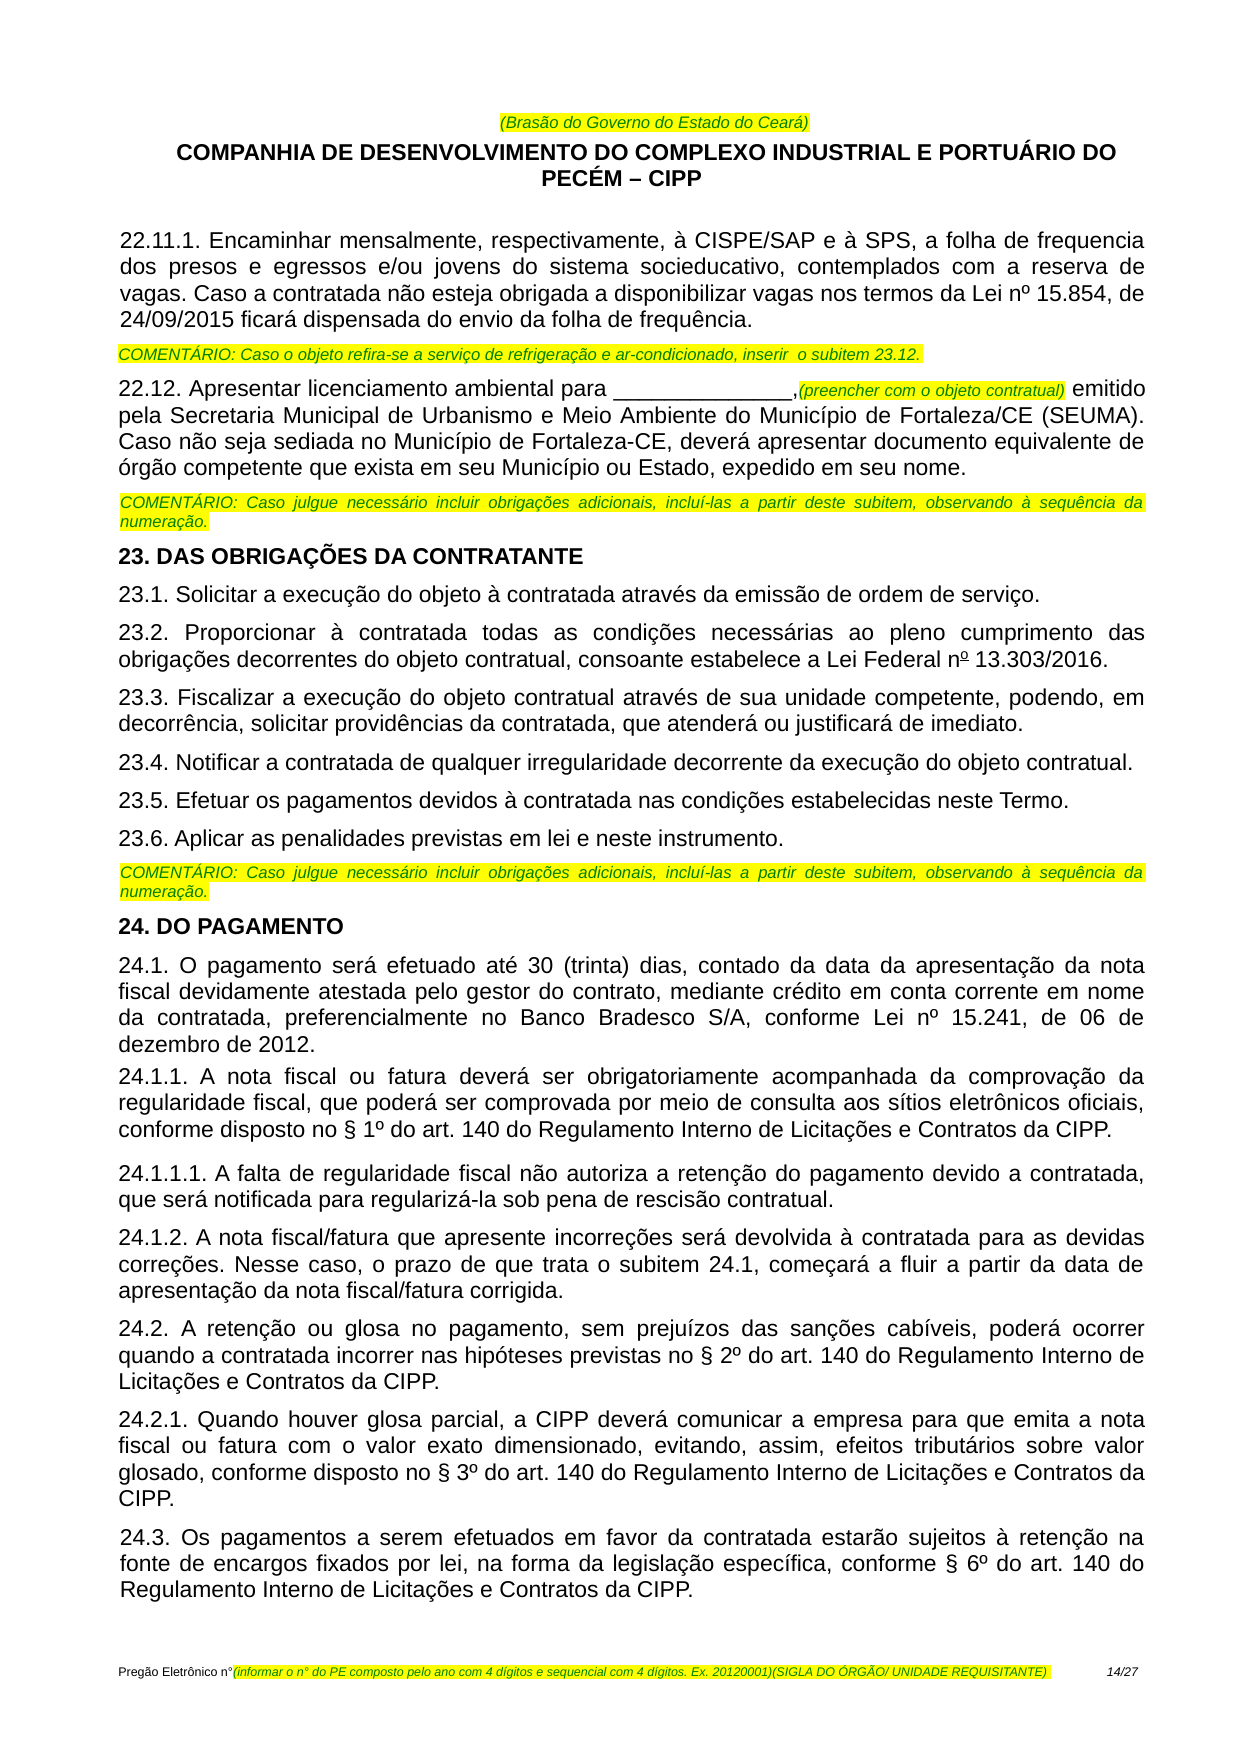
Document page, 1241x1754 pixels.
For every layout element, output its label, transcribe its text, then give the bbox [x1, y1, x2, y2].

text 24.2. A retenção ou glosa no pagamento, sem prejuízos das sanções cabíveis, poderá ocorrer quando a contratada incorrer nas hipóteses previstas no § 2º do art. 140 do Regulamento Interno de Licitações e Contratos da CIPP. [118, 1315, 1146, 1394]
text 23.4. Notificar a contratada de qualquer irregularidade decorrente da execução do objeto contratual. [118, 748, 1146, 775]
text 24. DO PAGAMENTO [118, 913, 1146, 940]
text 24.1. O pagamento será efetuado até 30 (trinta) dias, contado da data da apresentação da nota fiscal devidamente atestada pelo gestor do contrato, mediante crédito em conta corrente em nome da contratada, preferencialmente no Banco Bradesco S/A, conforme Lei nº 15.241, de 06 de dezembro de 2012. [118, 952, 1146, 1057]
text 23.1. Solicitar a execução do objeto à contratada através da emissão de ordem de serviço. [118, 581, 1146, 607]
text COMENTÁRIO: Caso julgue necessário incluir obrigações adicionais, incluí-las a partir deste subitem, observando à sequência da numeração. [120, 863, 1146, 901]
text 24.2.1. Quando houver glosa parcial, a CIPP deverá comunicar a empresa para que emita a nota fiscal ou fatura com o valor exato dimensionado, evitando, assim, efeitos tributários sobre valor glosado, conforme disposto no § 3º do art. 140 do Regulamento Interno de Licitações e Contratos da CIPP. [118, 1406, 1146, 1512]
text 23.5. Efetuar os pagamentos devidos à contratada nas condições estabelecidas neste Termo. [118, 787, 1146, 813]
text COMENTÁRIO: Caso o objeto refira-se a serviço de refrigeração e ar-condicionado, inserir o subitem 23.12. [118, 344, 1143, 363]
text 22.11.1. Encaminhar mensalmente, respectivamente, à CISPE/SAP e à SPS, a folha de frequencia dos presos e egressos e/ou jovens do sistema socieducativo, contemplados com a reserva de vagas. Caso a contratada não esteja obrigada a disponibilizar vagas nos termos da Lei nº 15.854, de 24/09/2015 ficará dispensada do envio da folha de frequência. [119, 227, 1146, 332]
text 24.1.1.1. A falta de regularidade fiscal não autoriza a retenção do pagamento devido a contratada, que será notificada para regularizá-la sob pena de rescisão contratual. [118, 1160, 1146, 1212]
text 23. DAS OBRIGAÇÕES DA CONTRATANTE [118, 543, 1146, 569]
text 24.3. Os pagamentos a serem efetuados em favor da contratada estarão sujeitos à retenção na fonte de encargos fixados por lei, na forma da legislação específica, conforme § 6º do art. 140 do Regulamento Interno de Licitações e Contratos da CIPP. [119, 1523, 1146, 1602]
text COMENTÁRIO: Caso julgue necessário incluir obrigações adicionais, incluí-las a partir deste subitem, observando à sequência da numeração. [120, 493, 1146, 531]
text 23.6. Aplicar as penalidades previstas em lei e neste instrumento. [118, 825, 1146, 851]
text 24.1.1. A nota fiscal ou fatura deverá ser obrigatoriamente acompanhada da comprovação da regularidade fiscal, que poderá ser comprovada por meio de consulta aos sítios eletrônicos oficiais, conforme disposto no § 1º do art. 140 do Regulamento Interno de Licitações e Contratos da CIPP. [118, 1063, 1146, 1142]
text 22.12. Apresentar licenciamento ambiental para ______________,(preencher com o objeto contratual) emitido pela Secretaria Municipal de Urbanismo e Meio Ambiente do Município de Fortaleza/CE (SEUMA). Caso não seja sediada no Município de Fortaleza-CE, deverá apresentar documento equivalente de órgão competente que exista em seu Município ou Estado, expedido em seu nome. [118, 375, 1146, 481]
text 24.1.2. A nota fiscal/fatura que apresente incorreções será devolvida à contratada para as devidas correções. Nesse caso, o prazo de que trata o subitem 24.1, começará a fluir a partir da data de apresentação da nota fiscal/fatura corrigida. [118, 1224, 1146, 1303]
text 23.2. Proporcionar à contratada todas as condições necessárias ao pleno cumprimento das obrigações decorrentes do objeto contratual, consoante estabelece a Lei Federal no 13.303/2016. [118, 619, 1146, 672]
text 23.3. Fiscalizar a execução do objeto contratual através de sua unidade competente, podendo, em decorrência, solicitar providências da contratada, que atenderá ou justificará de imediato. [118, 684, 1146, 737]
